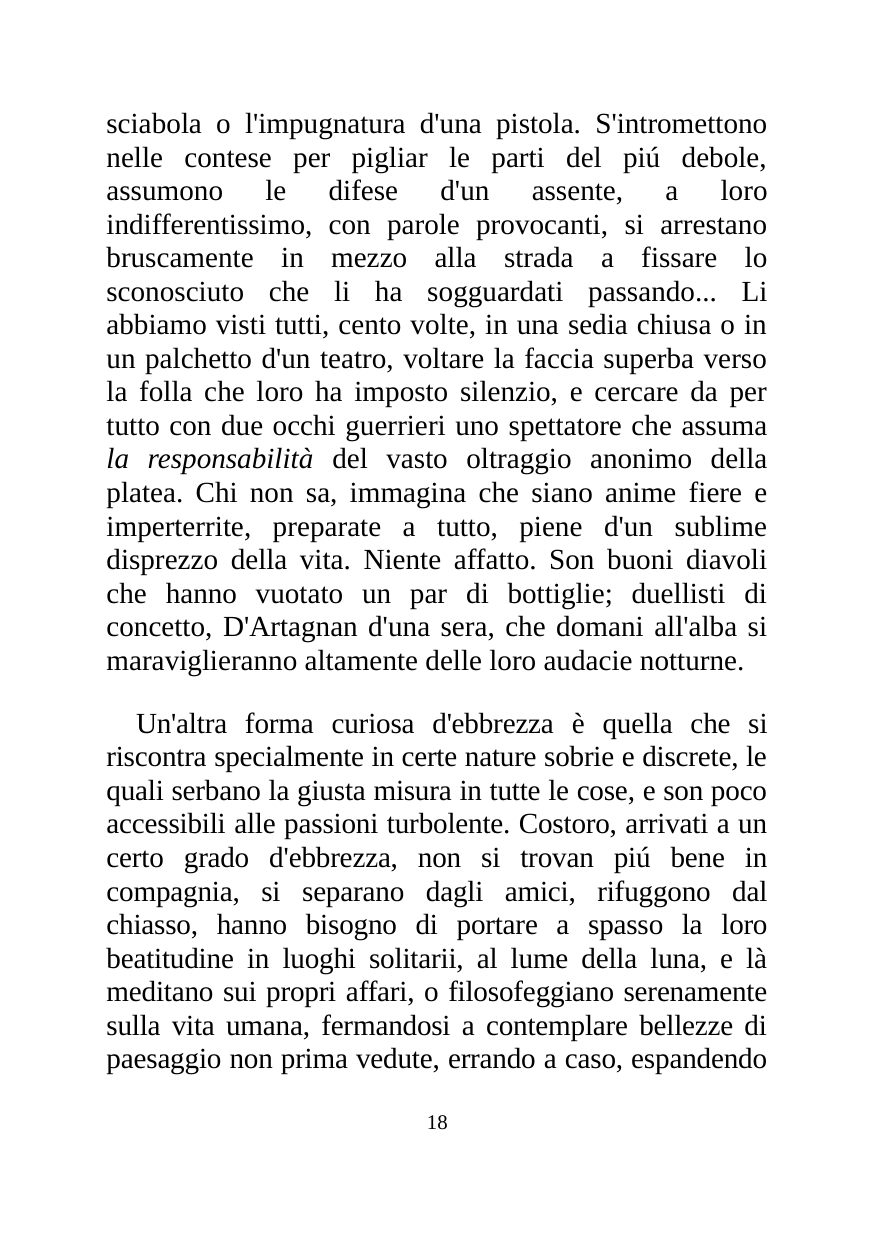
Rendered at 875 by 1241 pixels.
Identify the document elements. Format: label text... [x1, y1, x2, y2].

text sciabola o l'impugnatura d'una pistola. S'intromettono nelle contese per pigliar le parti del piú debole, assumono le difese d'un assente, a loro indifferentissimo, con parole provocanti, si arrestano bruscamente in mezzo alla strada a fissare lo sconosciuto che li ha sogguardati passando... Li abbiamo visti tutti, cento volte, in una sedia chiusa o in un palchetto d'un teatro, voltare la faccia superba verso la folla che loro ha imposto silenzio, e cercare da per tutto con due occhi guerrieri uno spettatore che assuma la responsabilità del vasto oltraggio anonimo della platea. Chi non sa, immagina che siano anime fiere e imperterrite, preparate a tutto, piene d'un sublime disprezzo della vita. Niente affatto. Son buoni diavoli che hanno vuotato un par di bottiglie; duellisti di concetto, D'Artagnan d'una sera, che domani all'alba si maraviglieranno altamente delle loro audacie notturne. [106, 106, 768, 676]
text Un'altra forma curiosa d'ebbrezza è quella che si riscontra specialmente in certe nature sobrie e discrete, le quali serbano la giusta misura in tutte le cose, e son poco accessibili alle passioni turbolente. Costoro, arrivati a un certo grado d'ebbrezza, non si trovan piú bene in compagnia, si separano dagli amici, rifuggono dal chiasso, hanno bisogno di portare a spasso la loro beatitudine in luoghi solitarii, al lume della luna, e là meditano sui propri affari, o filosofeggiano serenamente sulla vita umana, fermandosi a contemplare bellezze di paesaggio non prima vedute, errando a caso, espandendo [106, 706, 768, 1075]
